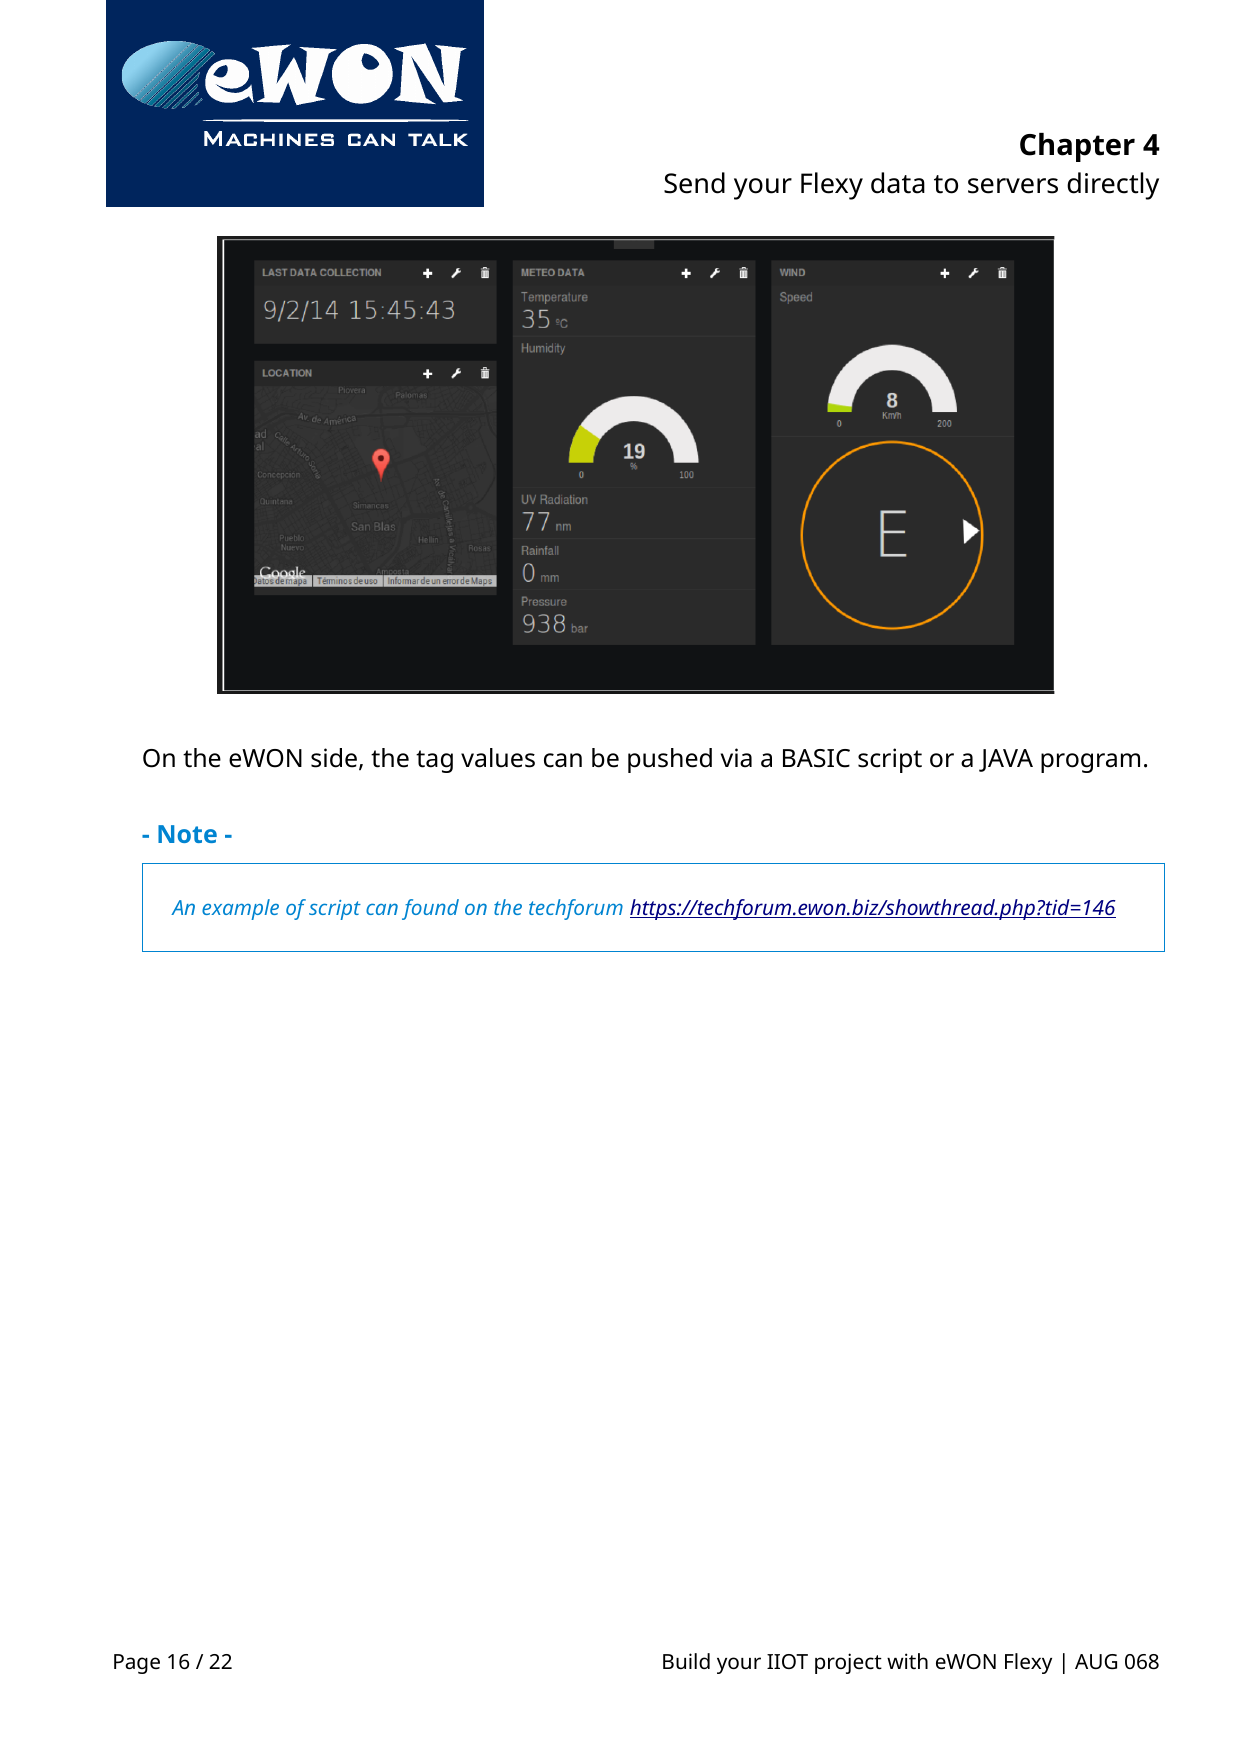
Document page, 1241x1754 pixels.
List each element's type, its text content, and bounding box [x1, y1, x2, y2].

subtitle - Note - [142, 816, 1165, 851]
picture [217, 236, 1055, 694]
picture [121, 41, 469, 146]
text On the eWON side, the tag values can be pushed via a BASIC script or a JAVA program. [142, 740, 1165, 774]
text An example of script can found on the techforum https://techforum.ewon.biz/showthread.php?tid=146 [143, 864, 1164, 951]
